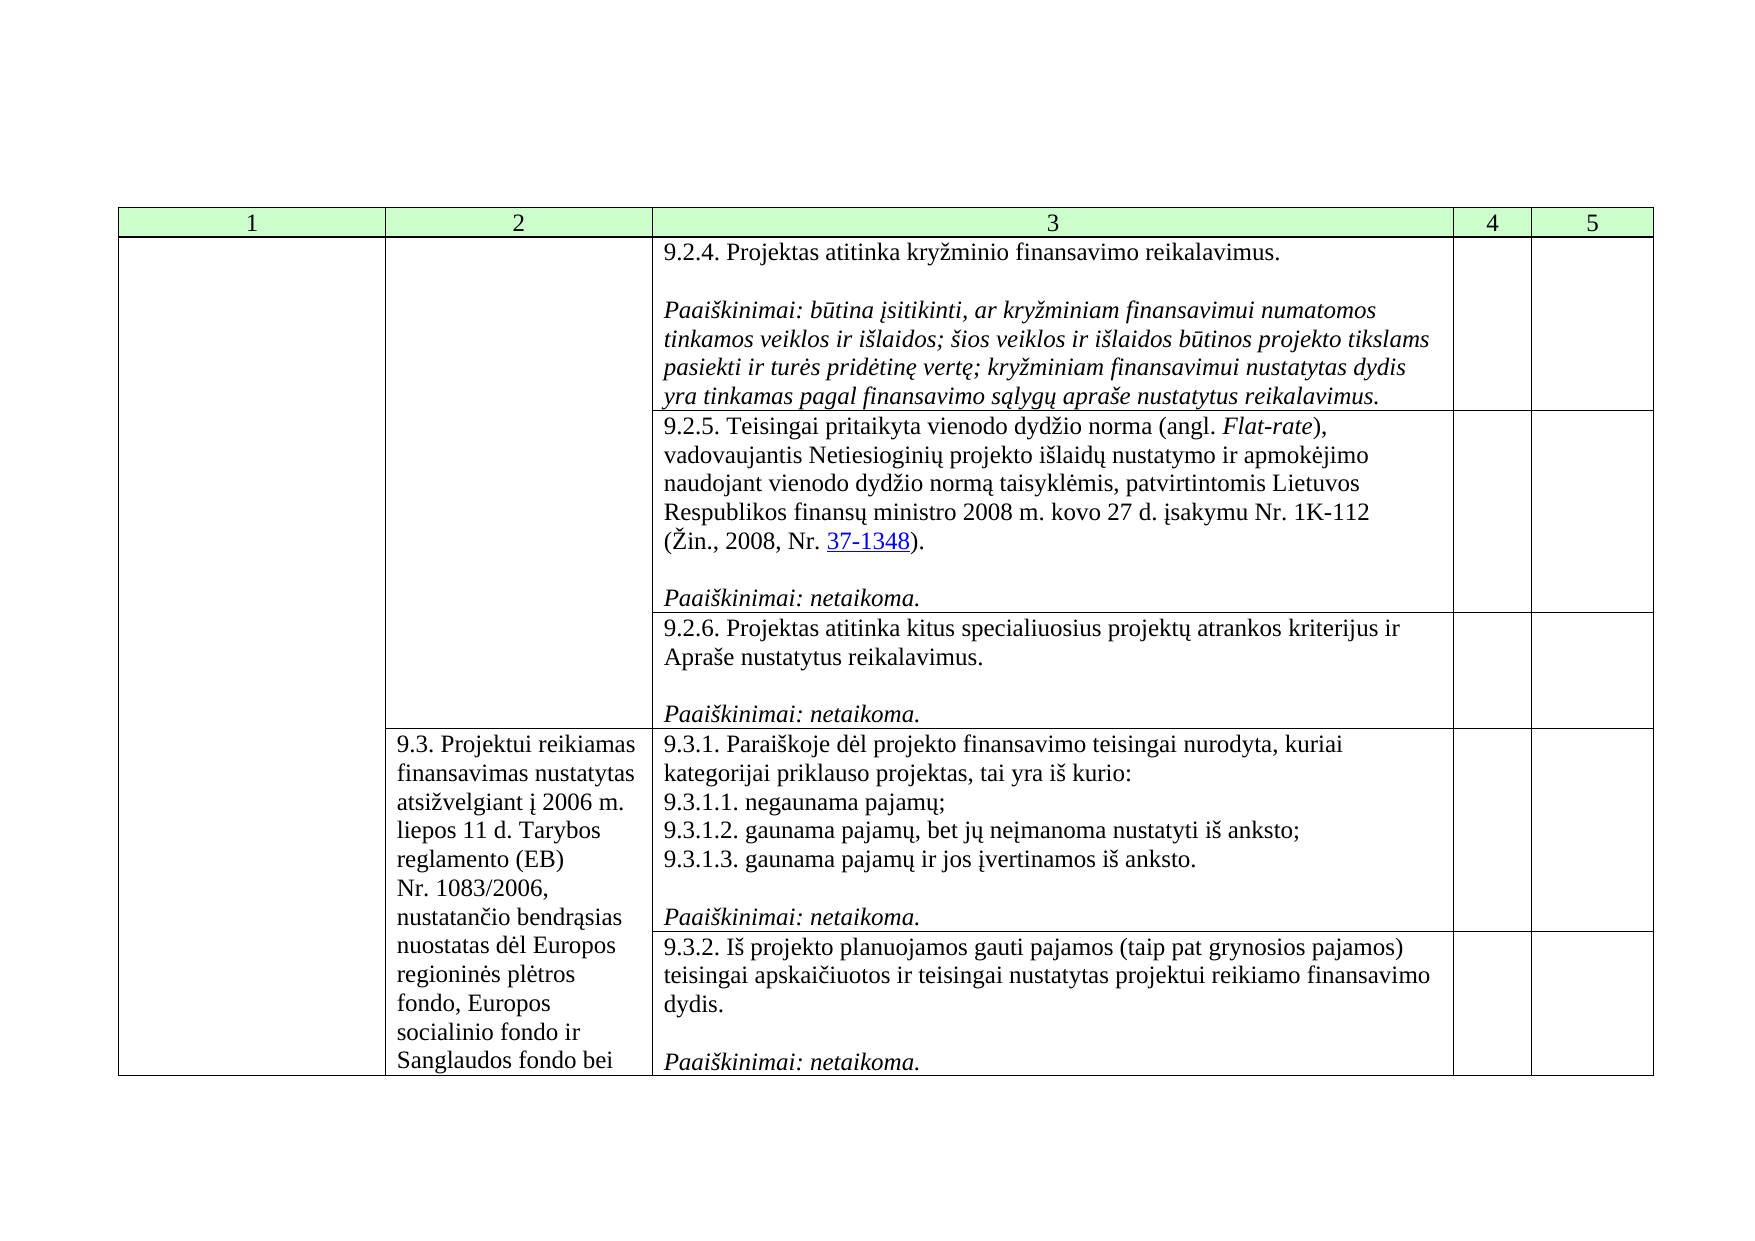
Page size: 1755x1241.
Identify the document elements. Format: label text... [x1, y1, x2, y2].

table_cell 9.2.5. Teisingai pritaikyta vienodo dydžio norma (angl. Flat-rate), vadovaujantis Netiesioginių projekto išlaidų nustatymo ir apmokėjimo naudojant vienodo dydžio normą taisyklėmis, patvirtintomis Lietuvos Respublikos finansų ministro 2008 m. kovo 27 d. įsakymu Nr. 1K-112 (Žin., 2008, Nr. 37-1348). Paaiškinimai: netaikoma. [653, 411, 1453, 612]
table_cell [1454, 238, 1531, 410]
table_cell [119, 238, 385, 1075]
table_cell [1454, 613, 1531, 728]
table_cell 9.2.4. Projektas atitinka kryžminio finansavimo reikalavimus. Paaiškinimai: būtina įsitikinti, ar kryžminiam finansavimui numatomos tinkamos veiklos ir išlaidos; šios veiklos ir išlaidos būtinos projekto tikslams pasiekti ir turės pridėtinę vertę; kryžminiam finansavimui nustatytas dydis yra tinkamas pagal finansavimo sąlygų apraše nustatytus reikalavimus. [653, 238, 1453, 410]
table_cell [1454, 411, 1531, 612]
table_cell [1532, 411, 1653, 612]
table_cell 9.3.2. Iš projekto planuojamos gauti pajamos (taip pat grynosios pajamos) teisingai apskaičiuotos ir teisingai nustatytas projektui reikiamo finansavimo dydis. Paaiškinimai: netaikoma. [653, 932, 1453, 1075]
table_cell 9.3. Projektui reikiamas finansavimas nustatytas atsižvelgiant į 2006 m. liepos 11 d. Tarybos reglamento (EB) Nr. 1083/2006, nustatančio bendrąsias nuostatas dėl Europos regioninės plėtros fondo, Europos socialinio fondo ir Sanglaudos fondo bei [386, 729, 652, 1075]
table_header 3 [653, 208, 1453, 236]
table_header 5 [1532, 208, 1653, 236]
table_cell [386, 238, 652, 728]
table_cell 9.3.1. Paraiškoje dėl projekto finansavimo teisingai nurodyta, kuriai kategorijai priklauso projektas, tai yra iš kurio: 9.3.1.1. negaunama pajamų; 9.3.1.2. gaunama pajamų, bet jų neįmanoma nustatyti iš anksto; 9.3.1.3. gaunama pajamų ir jos įvertinamos iš anksto. Paaiškinimai: netaikoma. [653, 729, 1453, 931]
table_header 1 [119, 208, 385, 236]
table_cell 9.2.6. Projektas atitinka kitus specialiuosius projektų atrankos kriterijus ir Apraše nustatytus reikalavimus. Paaiškinimai: netaikoma. [653, 613, 1453, 728]
table_cell [1532, 932, 1653, 1075]
table_header 4 [1454, 208, 1531, 236]
table_cell [1532, 729, 1653, 931]
table_cell [1532, 238, 1653, 410]
table_cell [1454, 932, 1531, 1075]
table_cell [1532, 613, 1653, 728]
table_cell [1454, 729, 1531, 931]
table_header 2 [386, 208, 652, 236]
